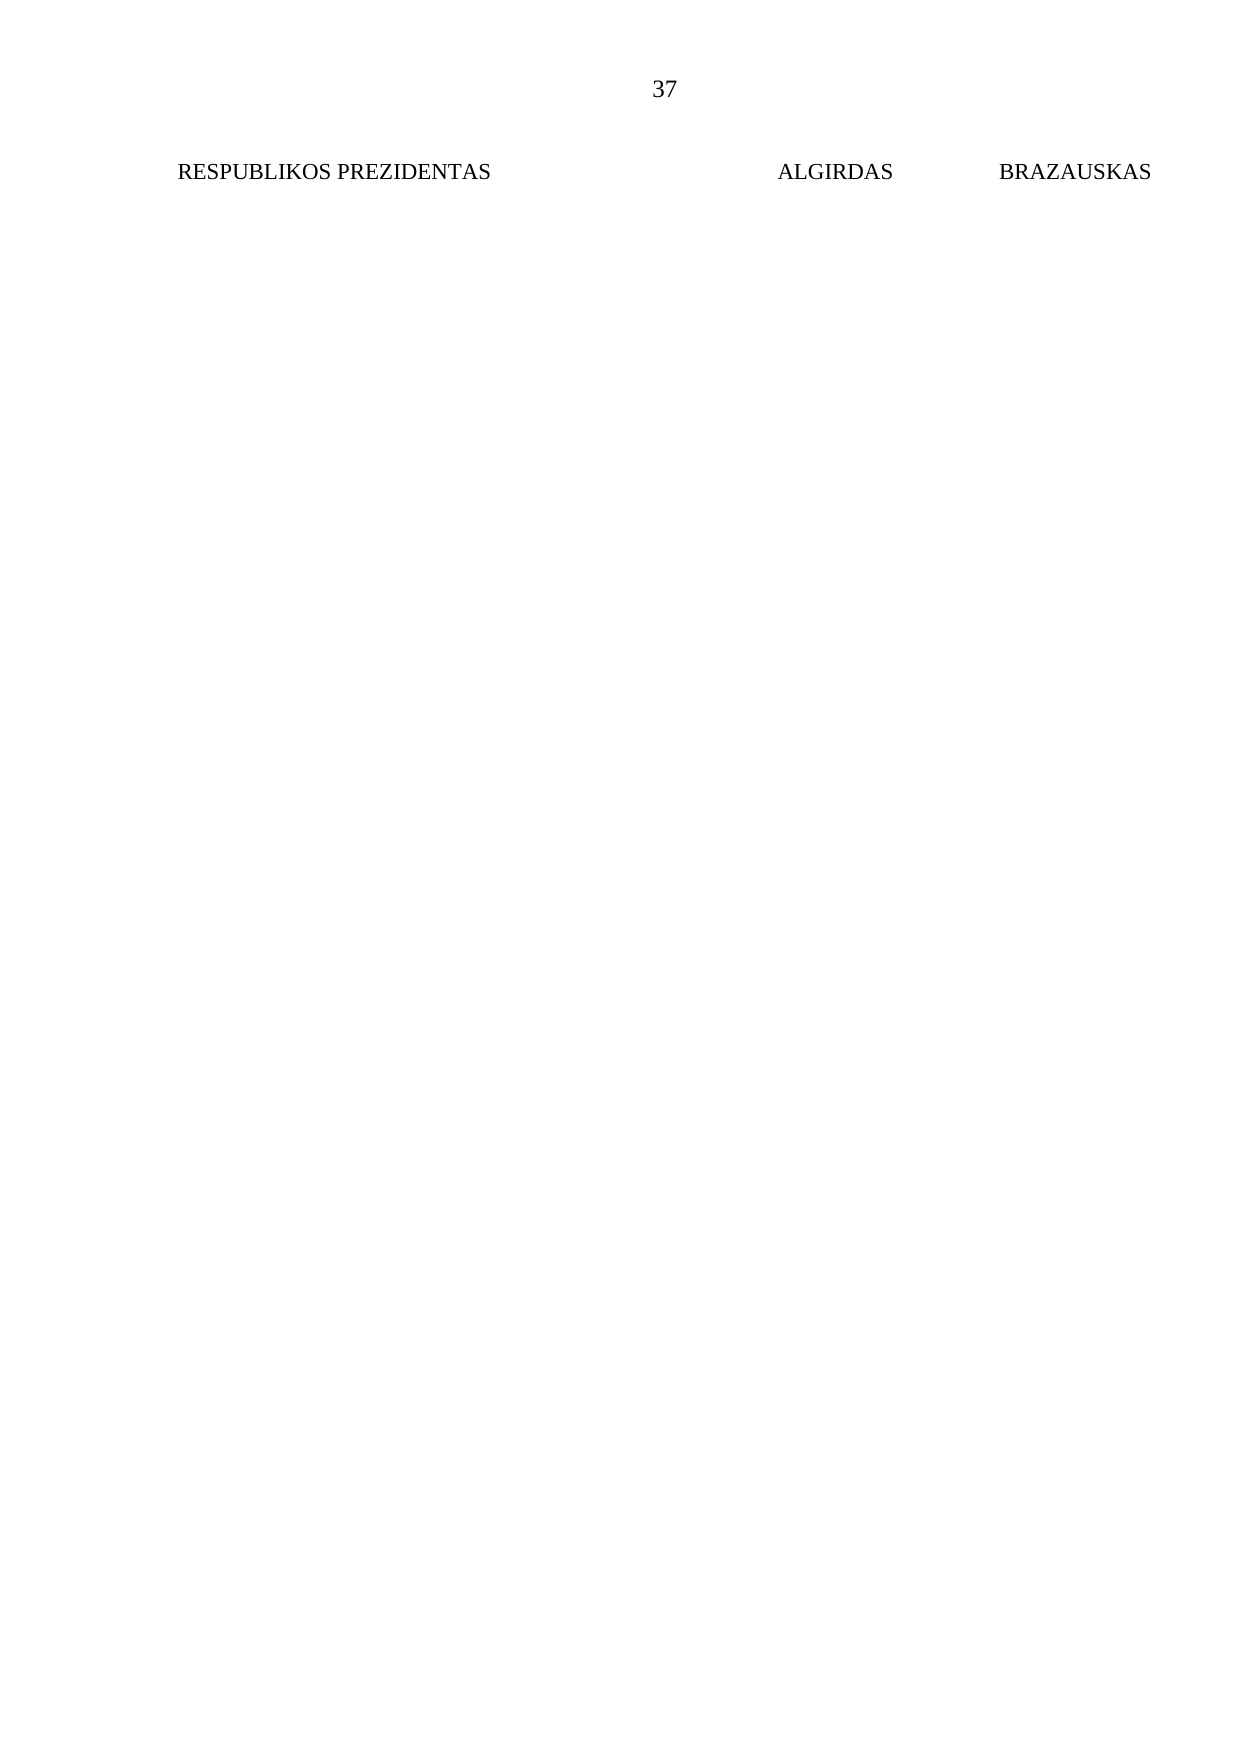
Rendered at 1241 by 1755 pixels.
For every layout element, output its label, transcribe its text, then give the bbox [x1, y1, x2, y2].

text RESPUBLIKOS PREZIDENTAS ALGIRDAS BRAZAUSKAS [177, 131, 1152, 210]
